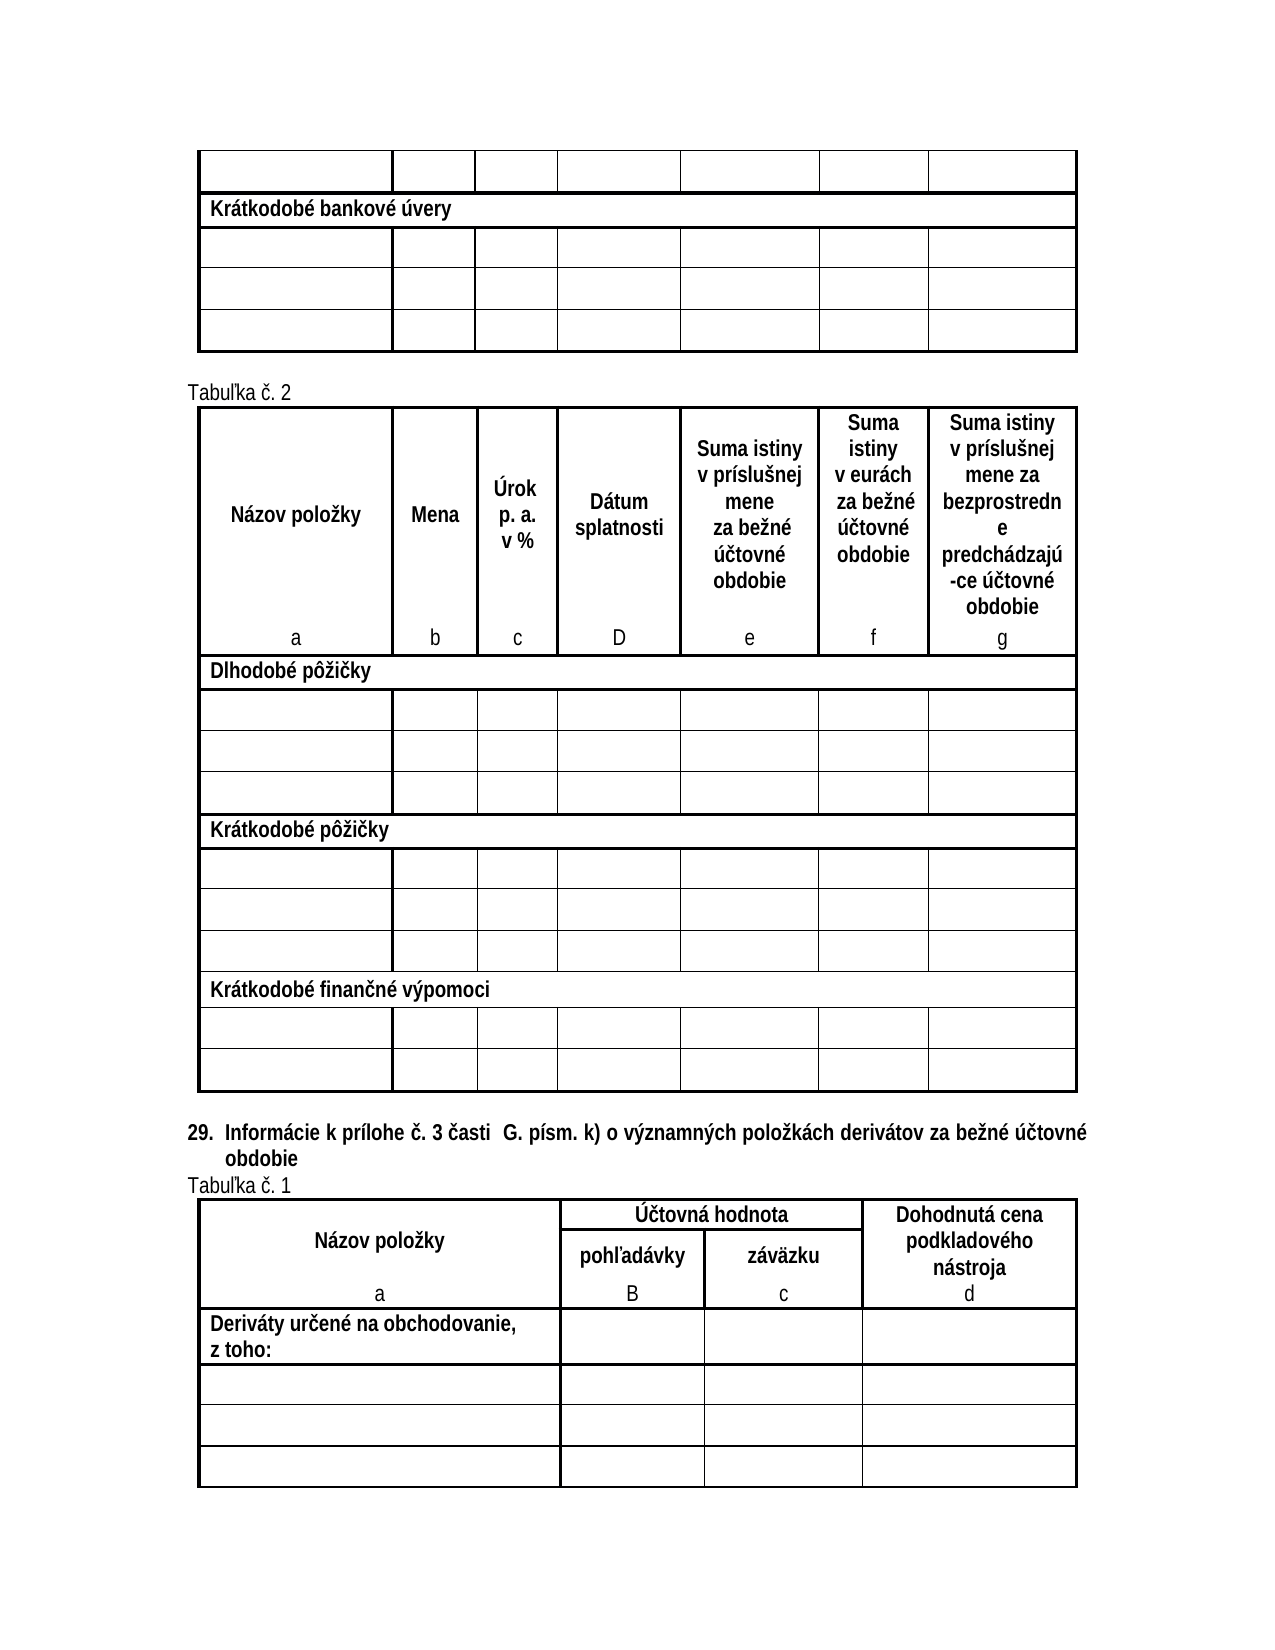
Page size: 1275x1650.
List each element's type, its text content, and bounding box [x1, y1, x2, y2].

table_cell [929, 731, 1075, 771]
table_cell [558, 931, 680, 971]
table_cell [394, 691, 477, 730]
table_cell [558, 229, 680, 267]
table_header Dohodnutá cena podkladového nástroja [864, 1201, 1075, 1280]
table_cell [394, 731, 477, 771]
table_cell [820, 229, 928, 267]
table_cell [681, 731, 818, 771]
table_cell [929, 1049, 1075, 1089]
table_cell [476, 151, 557, 191]
table_cell [394, 1049, 477, 1089]
table_cell [558, 889, 680, 929]
table_cell [929, 229, 1075, 267]
table_cell [558, 1008, 680, 1048]
table_cell [201, 1008, 391, 1048]
table_cell [201, 1049, 391, 1089]
table_cell [478, 931, 557, 971]
table_header Mena [394, 409, 476, 619]
table_cell [476, 268, 557, 308]
table_cell [201, 1447, 559, 1486]
table_cell [478, 1008, 557, 1048]
table_cell [394, 268, 474, 308]
table_cell [820, 310, 928, 350]
table_cell [863, 1447, 1075, 1486]
table_cell [201, 229, 391, 267]
table_cell [201, 691, 391, 730]
table_cell [476, 310, 557, 350]
table_cell [558, 691, 680, 730]
table_cell [863, 1366, 1075, 1404]
table_cell [558, 310, 680, 350]
table_cell [819, 691, 928, 730]
table_cell [929, 772, 1075, 812]
table_cell [863, 1310, 1075, 1362]
table_cell [201, 889, 391, 929]
table_cell [819, 931, 928, 971]
table_cell [476, 229, 557, 267]
table_cell [562, 1405, 704, 1445]
table_header Suma istiny v príslušnej mene za bezprostredne predchádzajú-ce účtovné obdobie [930, 409, 1075, 619]
table_cell g [930, 620, 1075, 654]
table_cell c [706, 1280, 861, 1307]
text 29. Informácie k prílohe č. 3 časti G. písm. k) o významných položkách derivátov za bežné účtovné obdobie [187, 1119, 1087, 1172]
table_cell [201, 1405, 559, 1445]
table_cell [394, 1008, 477, 1048]
table_cell [681, 931, 818, 971]
table_cell [705, 1310, 862, 1362]
table_cell [929, 850, 1075, 888]
table_cell [681, 229, 819, 267]
table_cell [681, 691, 818, 730]
table_header Účtovná hodnota [562, 1201, 861, 1227]
table_cell [394, 889, 477, 929]
table_cell B [562, 1280, 703, 1307]
table_cell Krátkodobé finančné výpomoci [201, 972, 1075, 1007]
table_cell [478, 889, 557, 929]
table_header Suma istiny v eurách za bežné účtovné obdobie [820, 409, 927, 619]
table_cell c [479, 620, 556, 654]
table_cell f [820, 620, 927, 654]
table_header Suma istiny v príslušnej mene za bežné účtovné obdobie [682, 409, 817, 619]
table_cell a [201, 620, 391, 654]
table_cell [681, 310, 819, 350]
table_cell [681, 772, 818, 812]
table_cell [558, 731, 680, 771]
table_cell [394, 151, 474, 191]
table_header Názov položky [201, 409, 391, 619]
table_cell [820, 151, 928, 191]
table_cell Krátkodobé bankové úvery [201, 195, 1075, 226]
table_cell [201, 931, 391, 971]
table_cell [562, 1310, 704, 1362]
table_cell [929, 931, 1075, 971]
text Tabuľka č. 2 [187, 379, 1087, 406]
table_cell [681, 1008, 818, 1048]
table_cell [201, 772, 391, 812]
table_cell [558, 268, 680, 308]
table_cell [819, 889, 928, 929]
table_cell Deriváty určené na obchodovanie, z toho: [201, 1310, 559, 1362]
table_cell [863, 1405, 1075, 1445]
table_cell [681, 889, 818, 929]
table_cell [394, 931, 477, 971]
table_cell [558, 772, 680, 812]
table_cell [394, 772, 477, 812]
table_cell [820, 268, 928, 308]
table_cell [929, 1008, 1075, 1048]
table_cell [478, 1049, 557, 1089]
table_cell [681, 268, 819, 308]
table_cell [681, 1049, 818, 1089]
table_cell [394, 850, 477, 888]
table_cell D [559, 620, 679, 654]
table_cell [929, 691, 1075, 730]
table_cell [201, 268, 391, 308]
table_header Úrok p. a. v % [479, 409, 556, 619]
table_cell d [864, 1280, 1075, 1307]
table_cell [558, 850, 680, 888]
table_cell [929, 268, 1075, 308]
table_cell e [682, 620, 817, 654]
text Tabuľka č. 1 [187, 1172, 1087, 1198]
table_cell [819, 1008, 928, 1048]
table_header Dátum splatnosti [559, 409, 679, 619]
table_cell Krátkodobé pôžičky [201, 816, 1075, 847]
table_cell [705, 1366, 862, 1404]
table_cell [394, 229, 474, 267]
table_cell [558, 1049, 680, 1089]
table_cell [394, 310, 474, 350]
table_cell [681, 151, 819, 191]
table_cell [201, 731, 391, 771]
table_cell [562, 1447, 704, 1486]
table_cell [562, 1366, 704, 1404]
table_cell [478, 850, 557, 888]
table_cell pohľadávky [562, 1231, 703, 1280]
table_cell a [201, 1280, 559, 1307]
table_cell [819, 1049, 928, 1089]
table_cell Dlhodobé pôžičky [201, 657, 1075, 688]
table_cell [929, 310, 1075, 350]
table_header Názov položky [201, 1201, 559, 1280]
table_cell [819, 772, 928, 812]
table_cell [819, 731, 928, 771]
table_cell [201, 151, 391, 191]
table_cell [929, 889, 1075, 929]
table_cell [705, 1405, 862, 1445]
table_cell [201, 310, 391, 350]
table_cell [201, 1366, 559, 1404]
table_cell záväzku [706, 1231, 861, 1280]
table_cell [478, 691, 557, 730]
table_cell [478, 731, 557, 771]
table_cell [705, 1447, 862, 1486]
table_cell [558, 151, 680, 191]
table_cell [478, 772, 557, 812]
table_cell b [394, 620, 476, 654]
table_cell [929, 151, 1075, 191]
table_cell [819, 850, 928, 888]
table_cell [681, 850, 818, 888]
table_cell [201, 850, 391, 888]
